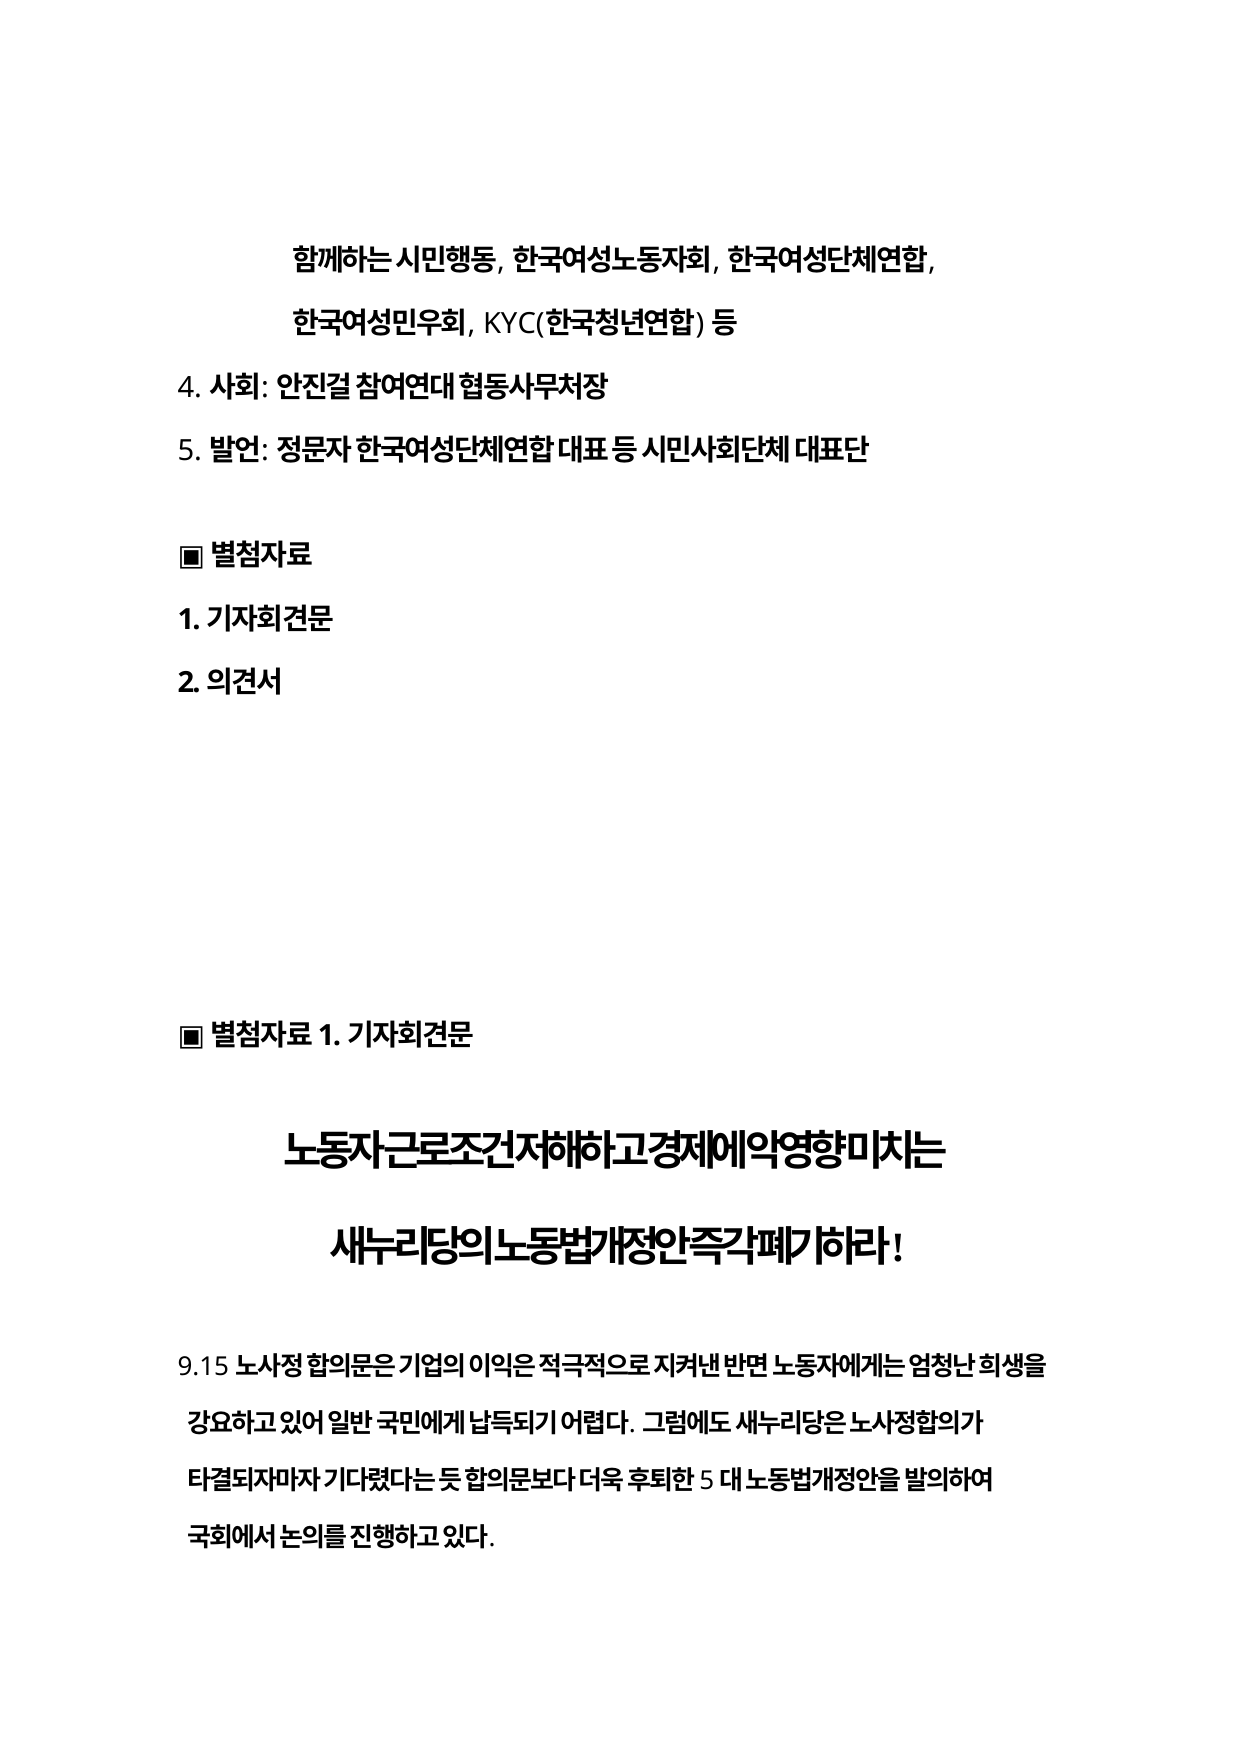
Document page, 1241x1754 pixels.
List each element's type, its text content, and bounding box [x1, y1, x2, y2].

text 새누리당의 노동법개정안 즉각 폐기하라! [177, 1213, 1063, 1273]
text 1. 기자회견문 [177, 595, 1063, 638]
text ▣ 별첨자료 [177, 532, 1063, 574]
text 2. 의견서 [177, 659, 1063, 701]
text 9.15 노사정 합의문은 기업의 이익은 적극적으로 지켜낸 반면 노동자에게는 엄청난 희생을 강요하고 있어 일반 국민에게 납득되기 어렵다. 그럼에도 새누리당은 노사정합의가 타결되자마자 기다렸다는 듯 합의문보다 더욱 후퇴한 5대 노동법개정안을 발의하여 국회에서 논의를 진행하고 있다. [177, 1346, 1063, 1554]
text ▣ 별첨자료 1. 기자회견문 [177, 1012, 1063, 1054]
text 함께하는 시민행동, 한국여성노동자회, 한국여성단체연합, 한국여성민우회, KYC(한국청년연합) 등 [177, 236, 1063, 342]
text 4. 사회: 안진걸 참여연대 협동사무처장 [177, 363, 1063, 406]
text 노동자 근로조건 저해하고 경제에 악영향 미치는 [177, 1117, 1063, 1177]
text 5. 발언: 정문자 한국여성단체연합 대표 등 시민사회단체 대표단 [177, 427, 1063, 469]
